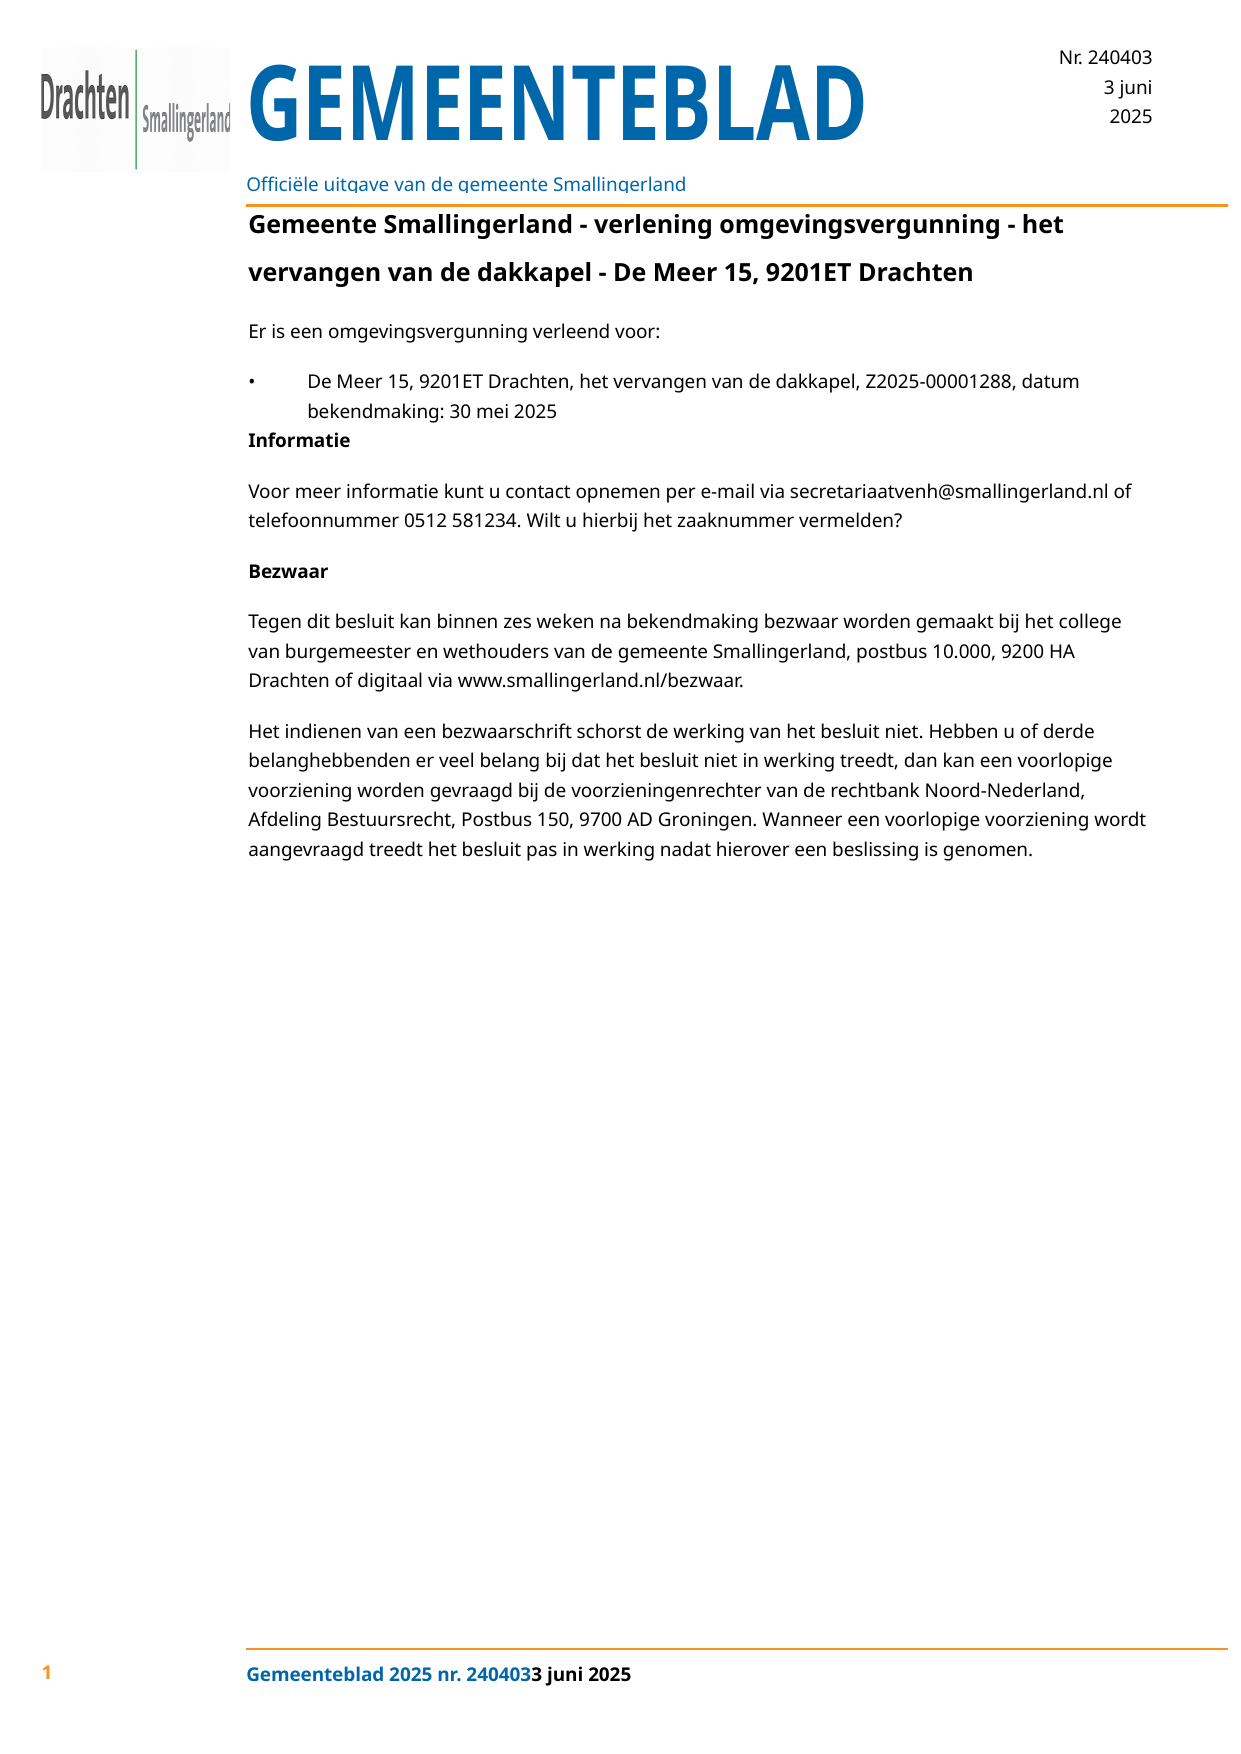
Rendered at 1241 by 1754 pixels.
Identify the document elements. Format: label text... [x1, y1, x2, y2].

text Voor meer informatie kunt u contact opnemen per e-mail via secretariaatvenh@smallingerland.nl of telefoonnummer 0512 581234. Wilt u hierbij het zaaknummer vermelden? [248, 478, 1152, 533]
text Gemeente Smallingerland - verlening omgevingsvergunning - het vervangen van de dakkapel - De Meer 15, 9201ET Drachten [248, 207, 1152, 288]
picture [41, 47, 231, 172]
text Er is een omgevingsvergunning verleend voor: [248, 318, 1152, 344]
text Tegen dit besluit kan binnen zes weken na bekendmaking bezwaar worden gemaakt bij het college van burgemeester en wethouders van de gemeente Smallingerland, postbus 10.000, 9200 HA Drachten of digitaal via www.smallingerland.nl/bezwaar. [248, 608, 1152, 693]
text Bezwaar [248, 558, 1152, 584]
text Het indienen van een bezwaarschrift schorst de werking van het besluit niet. Hebben u of derde belanghebbenden er veel belang bij dat het besluit niet in werking treedt, dan kan een voorlopige voorziening worden gevraagd bij de voorzieningenrechter van de rechtbank Noord-Nederland, Afdeling Bestuursrecht, Postbus 150, 9700 AD Groningen. Wanneer een voorlopige voorziening wordt aangevraagd treedt het besluit pas in werking nadat hierover een beslissing is genomen. [248, 718, 1152, 862]
list De Meer 15, 9201ET Drachten, het vervangen van de dakkapel, Z2025-00001288, datum bekendmaking: 30 mei 2025 [248, 368, 1152, 424]
text Informatie [248, 427, 1152, 453]
